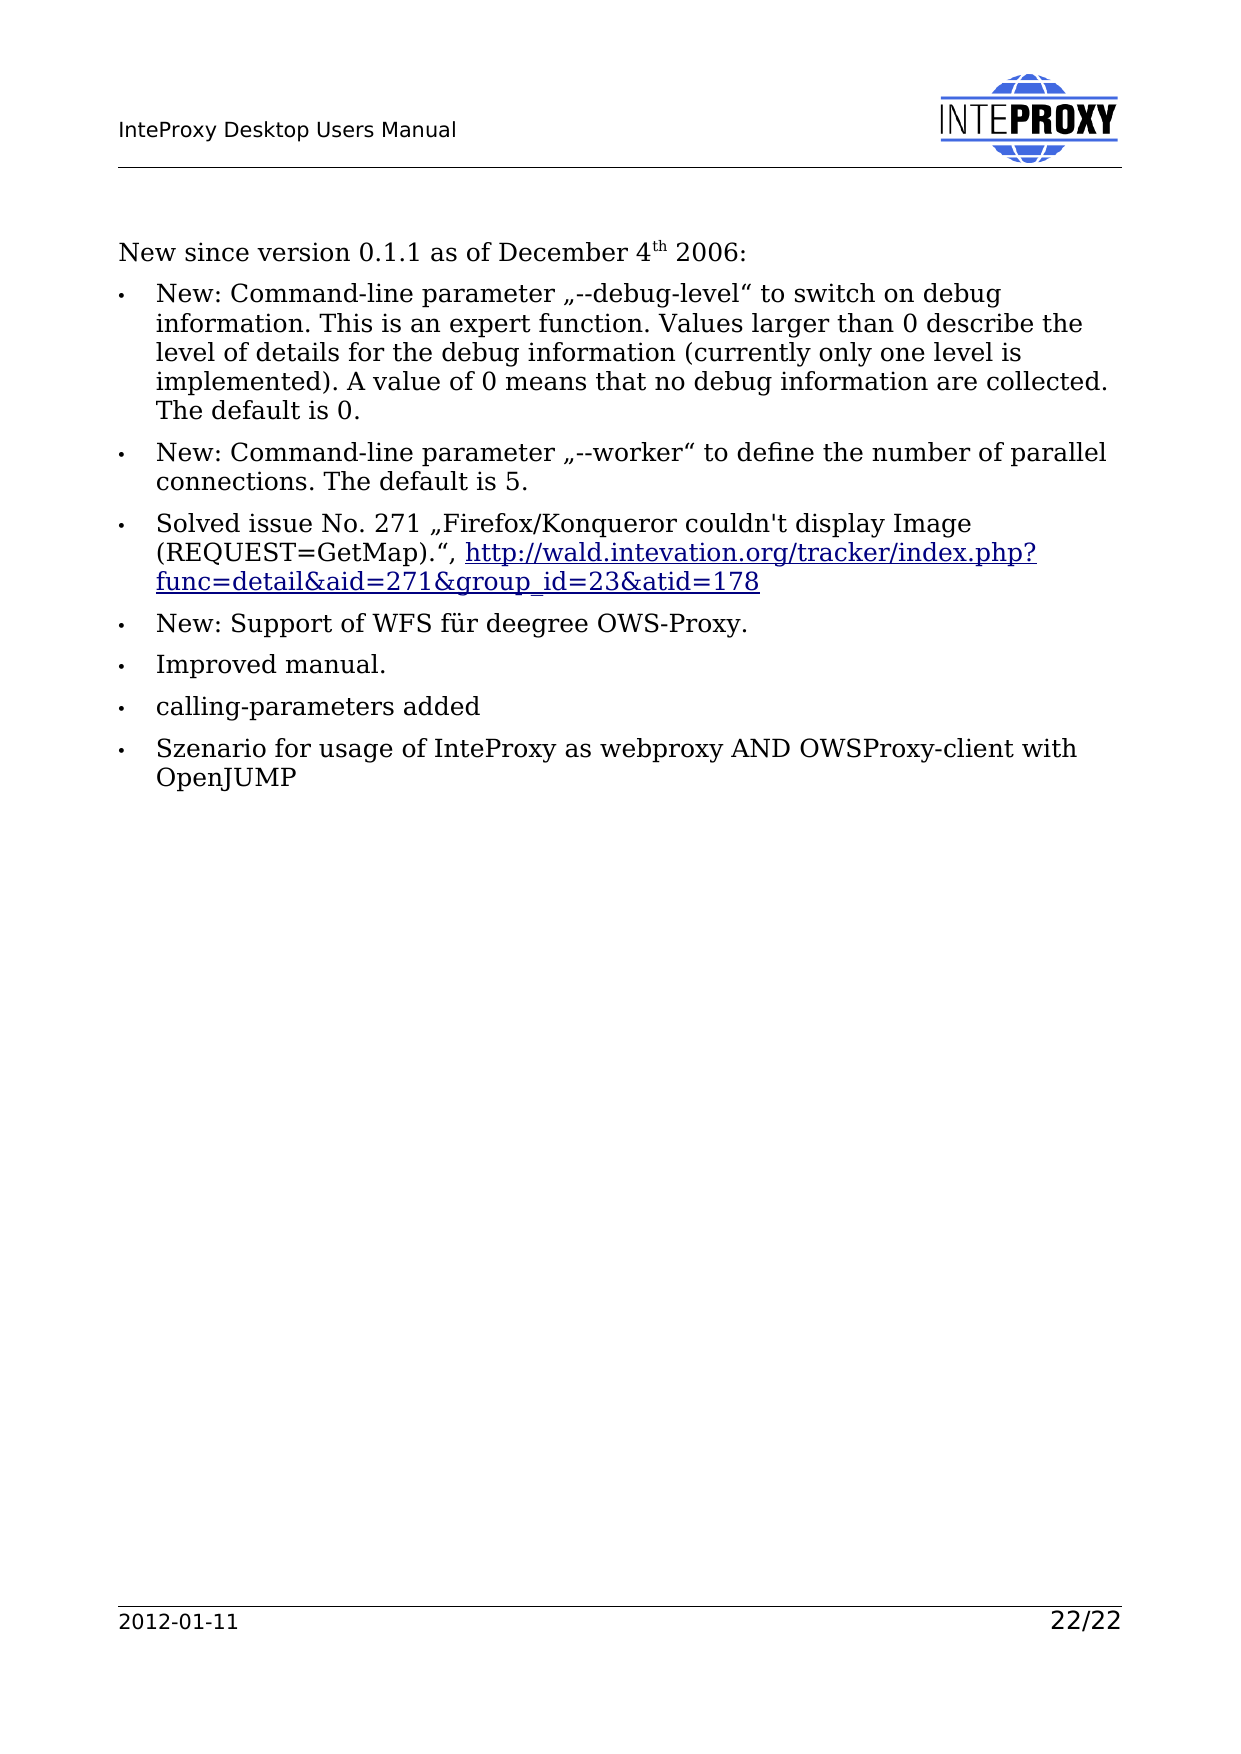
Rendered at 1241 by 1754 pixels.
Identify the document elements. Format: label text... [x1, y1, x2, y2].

list Szenario for usage of InteProxy as webproxy AND OWSProxy-client with OpenJUMP [118, 734, 1122, 792]
list Improved manual. [118, 650, 1122, 679]
list New: Support of WFS für deegree OWS-Proxy. [118, 609, 1122, 638]
text New since version 0.1.1 as of December 4th 2006: [118, 238, 1122, 267]
list calling-parameters added [118, 692, 1122, 721]
list Solved issue No. 271 „Firefox/Konqueror couldn't display Image (REQUEST=GetMap).“, http://wald.intevation.org/tracker/index.php?func=detail&aid=271&group_id=23&atid=178 [118, 509, 1122, 596]
list New: Command-line parameter „--worker“ to define the number of parallel connections. The default is 5. [118, 438, 1122, 496]
list New: Command-line parameter „--debug-level“ to switch on debug information. This is an expert function. Values larger than 0 describe the level of details for the debug information (currently only one level is implemented). A value of 0 means that no debug information are collected. The default is 0. [118, 279, 1122, 425]
picture [940, 74, 1118, 163]
